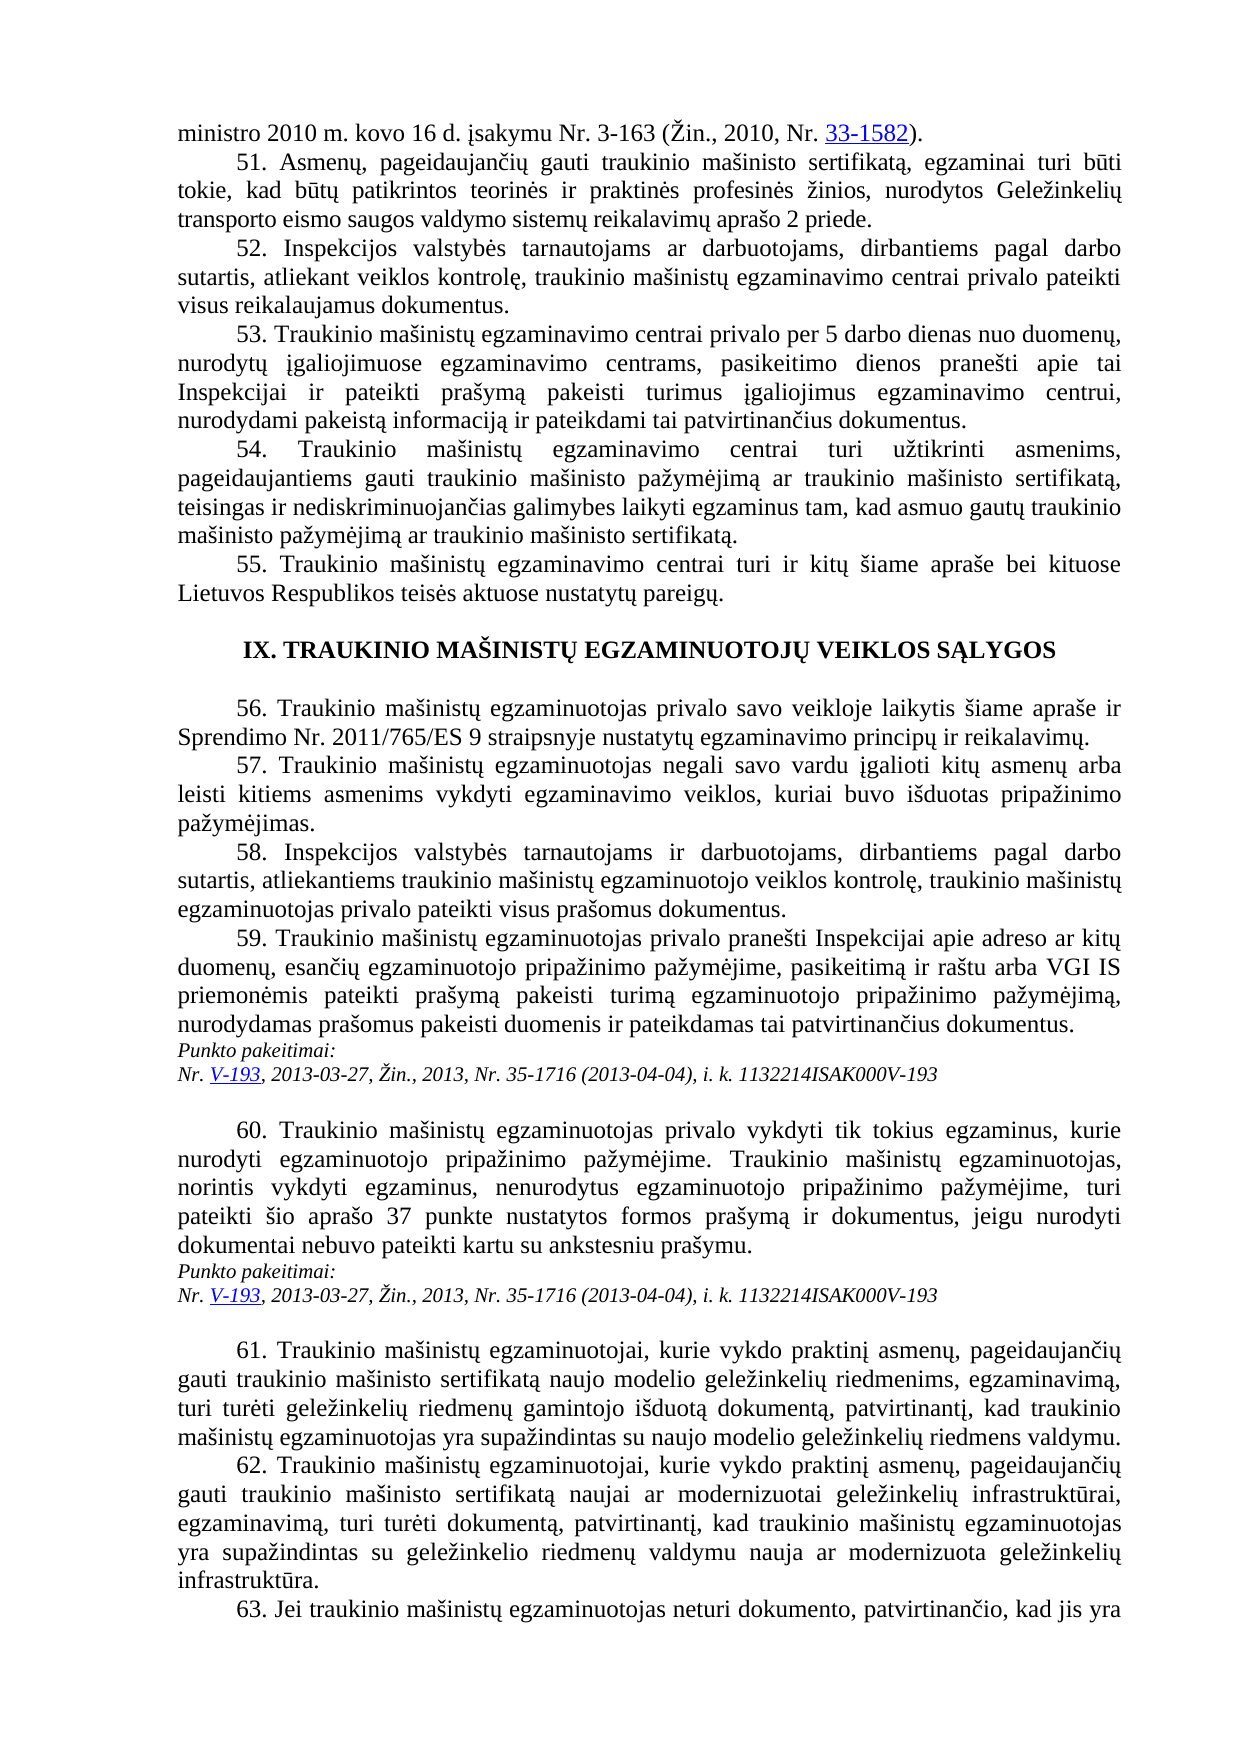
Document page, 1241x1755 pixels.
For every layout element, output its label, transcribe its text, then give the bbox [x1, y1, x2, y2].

text 60. Traukinio mašinistų egzaminuotojas privalo vykdyti tik tokius egzaminus, kurie nurodyti egzaminuotojo pripažinimo pažymėjime. Traukinio mašinistų egzaminuotojas, norintis vykdyti egzaminus, nenurodytus egzaminuotojo pripažinimo pažymėjime, turi pateikti šio aprašo 37 punkte nustatytos formos prašymą ir dokumentus, jeigu nurodyti dokumentai nebuvo pateikti kartu su ankstesniu prašymu. [177, 1115, 1122, 1259]
text Nr. V-193, 2013-03-27, Žin., 2013, Nr. 35-1716 (2013-04-04), i. k. 1132214ISAK000V-193 [177, 1062, 1122, 1086]
text 61. Traukinio mašinistų egzaminuotojai, kurie vykdo praktinį asmenų, pageidaujančių gauti traukinio mašinisto sertifikatą naujo modelio geležinkelių riedmenims, egzaminavimą, turi turėti geležinkelių riedmenų gamintojo išduotą dokumentą, patvirtinantį, kad traukinio mašinistų egzaminuotojas yra supažindintas su naujo modelio geležinkelių riedmens valdymu. [177, 1336, 1122, 1451]
text 63. Jei traukinio mašinistų egzaminuotojas neturi dokumento, patvirtinančio, kad jis yra [177, 1594, 1122, 1623]
text IX. TRAUKINIO MAŠINISTŲ EGZAMINUOTOJŲ VEIKLOS SĄLYGOS [177, 636, 1122, 664]
text 54. Traukinio mašinistų egzaminavimo centrai turi užtikrinti asmenims, pageidaujantiems gauti traukinio mašinisto pažymėjimą ar traukinio mašinisto sertifikatą, teisingas ir nediskriminuojančias galimybes laikyti egzaminus tam, kad asmuo gautų traukinio mašinisto pažymėjimą ar traukinio mašinisto sertifikatą. [177, 434, 1122, 549]
text 55. Traukinio mašinistų egzaminavimo centrai turi ir kitų šiame apraše bei kituose Lietuvos Respublikos teisės aktuose nustatytų pareigų. [177, 549, 1122, 607]
text 52. Inspekcijos valstybės tarnautojams ar darbuotojams, dirbantiems pagal darbo sutartis, atliekant veiklos kontrolę, traukinio mašinistų egzaminavimo centrai privalo pateikti visus reikalaujamus dokumentus. [177, 233, 1122, 319]
text 51. Asmenų, pageidaujančių gauti traukinio mašinisto sertifikatą, egzaminai turi būti tokie, kad būtų patikrintos teorinės ir praktinės profesinės žinios, nurodytos Geležinkelių transporto eismo saugos valdymo sistemų reikalavimų aprašo 2 priede. [177, 147, 1122, 233]
text 57. Traukinio mašinistų egzaminuotojas negali savo vardu įgalioti kitų asmenų arba leisti kitiems asmenims vykdyti egzaminavimo veiklos, kuriai buvo išduotas pripažinimo pažymėjimas. [177, 751, 1122, 837]
text ministro 2010 m. kovo 16 d. įsakymu Nr. 3-163 (Žin., 2010, Nr. 33-1582). [177, 118, 1122, 147]
text 53. Traukinio mašinistų egzaminavimo centrai privalo per 5 darbo dienas nuo duomenų, nurodytų įgaliojimuose egzaminavimo centrams, pasikeitimo dienos pranešti apie tai Inspekcijai ir pateikti prašymą pakeisti turimus įgaliojimus egzaminavimo centrui, nurodydami pakeistą informaciją ir pateikdami tai patvirtinančius dokumentus. [177, 319, 1122, 434]
text 58. Inspekcijos valstybės tarnautojams ir darbuotojams, dirbantiems pagal darbo sutartis, atliekantiems traukinio mašinistų egzaminuotojo veiklos kontrolę, traukinio mašinistų egzaminuotojas privalo pateikti visus prašomus dokumentus. [177, 837, 1122, 923]
text Punkto pakeitimai: [177, 1259, 1122, 1283]
text 62. Traukinio mašinistų egzaminuotojai, kurie vykdo praktinį asmenų, pageidaujančių gauti traukinio mašinisto sertifikatą naujai ar modernizuotai geležinkelių infrastruktūrai, egzaminavimą, turi turėti dokumentą, patvirtinantį, kad traukinio mašinistų egzaminuotojas yra supažindintas su geležinkelio riedmenų valdymu nauja ar modernizuota geležinkelių infrastruktūra. [177, 1451, 1122, 1594]
text Nr. V-193, 2013-03-27, Žin., 2013, Nr. 35-1716 (2013-04-04), i. k. 1132214ISAK000V-193 [177, 1283, 1122, 1307]
text 56. Traukinio mašinistų egzaminuotojas privalo savo veikloje laikytis šiame apraše ir Sprendimo Nr. 2011/765/ES 9 straipsnyje nustatytų egzaminavimo principų ir reikalavimų. [177, 693, 1122, 751]
text 59. Traukinio mašinistų egzaminuotojas privalo pranešti Inspekcijai apie adreso ar kitų duomenų, esančių egzaminuotojo pripažinimo pažymėjime, pasikeitimą ir raštu arba VGI IS priemonėmis pateikti prašymą pakeisti turimą egzaminuotojo pripažinimo pažymėjimą, nurodydamas prašomus pakeisti duomenis ir pateikdamas tai patvirtinančius dokumentus. [177, 923, 1122, 1038]
text Punkto pakeitimai: [177, 1038, 1122, 1062]
